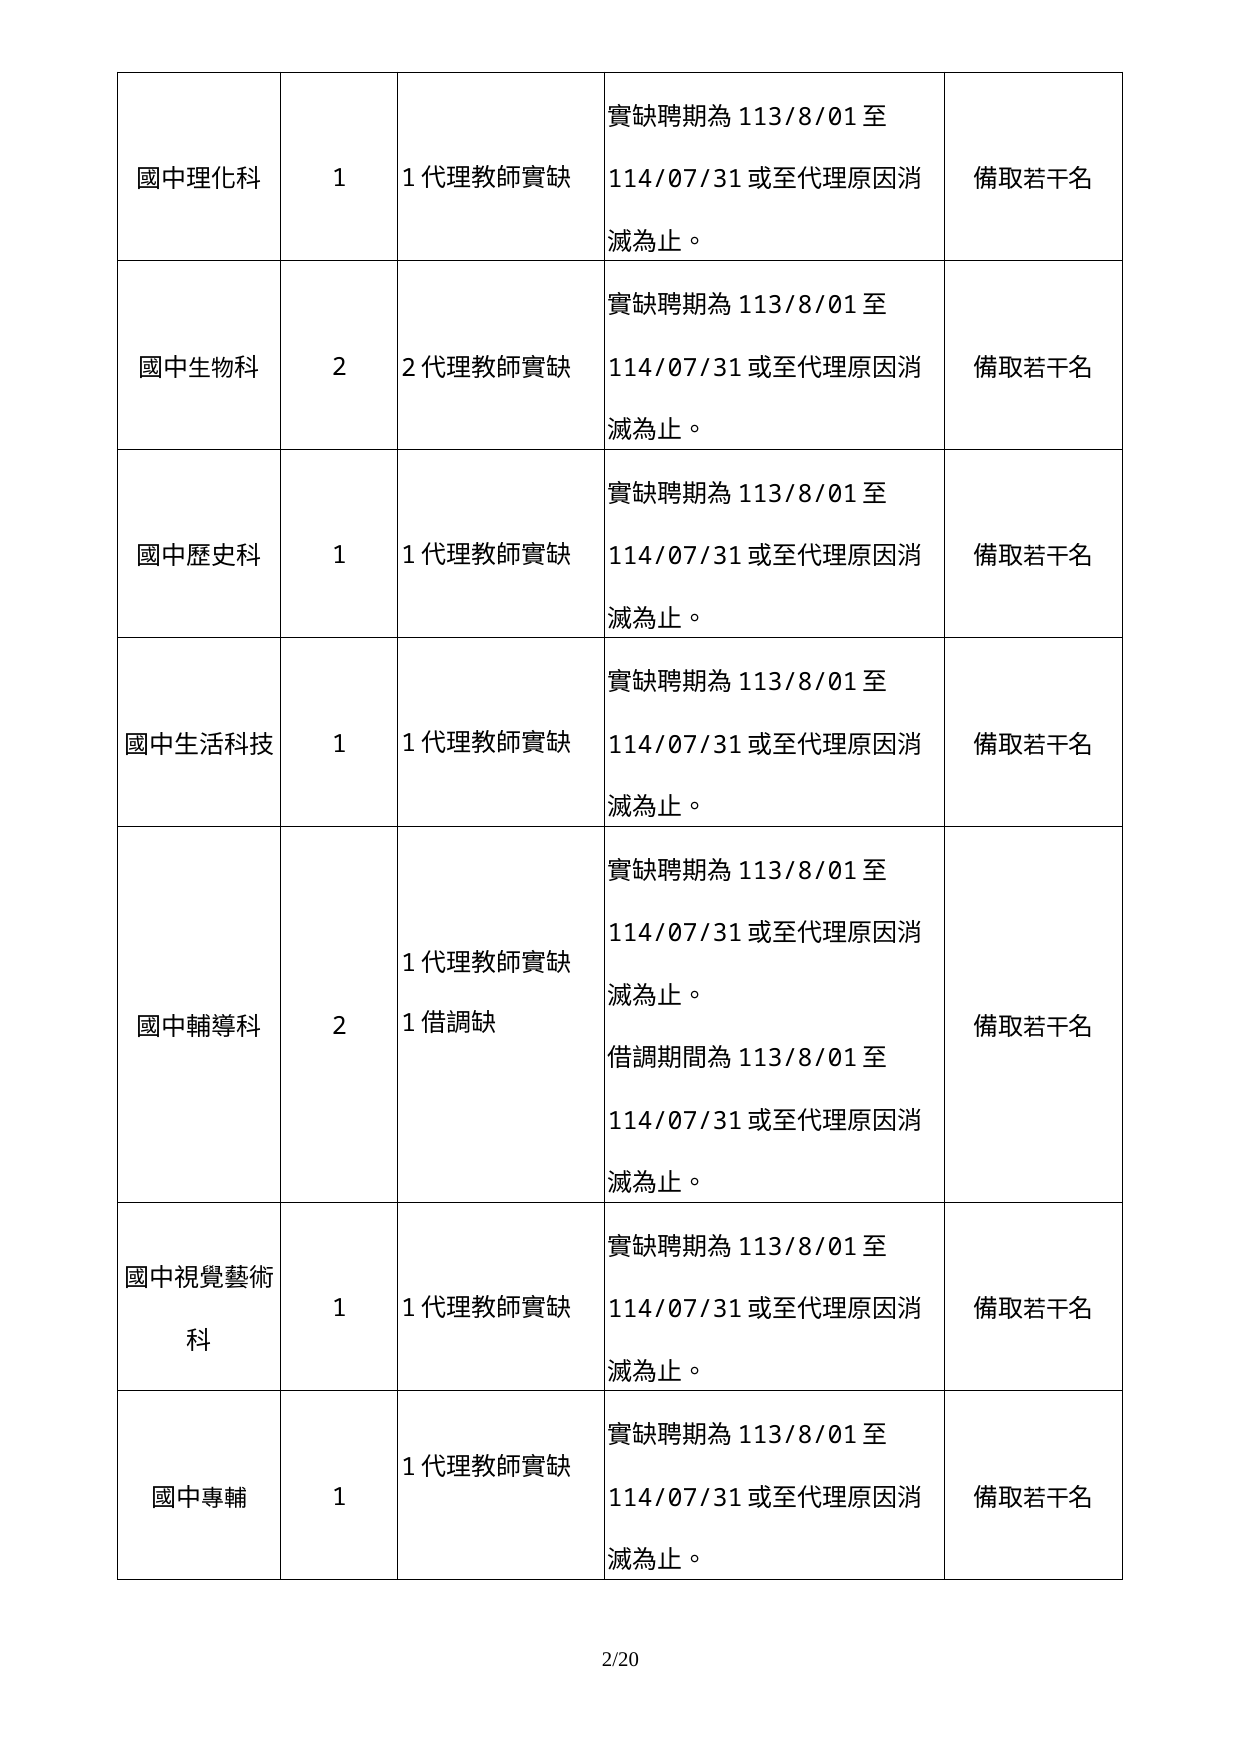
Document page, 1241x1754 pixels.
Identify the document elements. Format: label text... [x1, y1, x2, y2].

table_cell 1 [281, 1391, 397, 1579]
table_cell 實缺聘期為113/8/01至114/07/31或至代理原因消滅為止。 [605, 638, 944, 826]
table_cell 國中生物科 [118, 261, 280, 449]
table_cell 國中理化科 [118, 73, 280, 260]
table_cell 備取若干名 [945, 1391, 1122, 1579]
table_cell 實缺聘期為113/8/01至114/07/31或至代理原因消滅為止。 借調期間為113/8/01至114/07/31或至代理原因消滅為止。 [605, 827, 944, 1202]
table_cell 實缺聘期為113/8/01至114/07/31或至代理原因消滅為止。 [605, 261, 944, 449]
table_cell 國中歷史科 [118, 450, 280, 637]
table_cell 國中輔導科 [118, 827, 280, 1202]
table_cell 1代理教師實缺 1借調缺 [398, 827, 604, 1202]
table_cell 1 [281, 1203, 397, 1390]
table_cell 1代理教師實缺 [398, 1203, 604, 1390]
table_cell 備取若干名 [945, 261, 1122, 449]
table_cell 國中生活科技 [118, 638, 280, 826]
table_cell 1 [281, 73, 397, 260]
table_cell 1代理教師實缺 [398, 73, 604, 260]
table_cell 實缺聘期為113/8/01至114/07/31或至代理原因消滅為止。 [605, 1391, 944, 1579]
table_cell 2 [281, 827, 397, 1202]
table_cell 1 [281, 638, 397, 826]
table_cell 備取若干名 [945, 1203, 1122, 1390]
table_cell 國中視覺藝術科 [118, 1203, 280, 1390]
table_cell 實缺聘期為113/8/01至114/07/31或至代理原因消滅為止。 [605, 1203, 944, 1390]
table_cell 備取若干名 [945, 73, 1122, 260]
table_cell 備取若干名 [945, 638, 1122, 826]
table_cell 實缺聘期為113/8/01至114/07/31或至代理原因消滅為止。 [605, 73, 944, 260]
table_cell 1 [281, 450, 397, 637]
table_cell 備取若干名 [945, 450, 1122, 637]
table_cell 1代理教師實缺 [398, 1391, 604, 1579]
table_cell 1代理教師實缺 [398, 638, 604, 826]
table_cell 1代理教師實缺 [398, 450, 604, 637]
table_cell 2代理教師實缺 [398, 261, 604, 449]
table_cell 國中專輔 [118, 1391, 280, 1579]
table_cell 2 [281, 261, 397, 449]
table_cell 備取若干名 [945, 827, 1122, 1202]
table_cell 實缺聘期為113/8/01至114/07/31或至代理原因消滅為止。 [605, 450, 944, 637]
